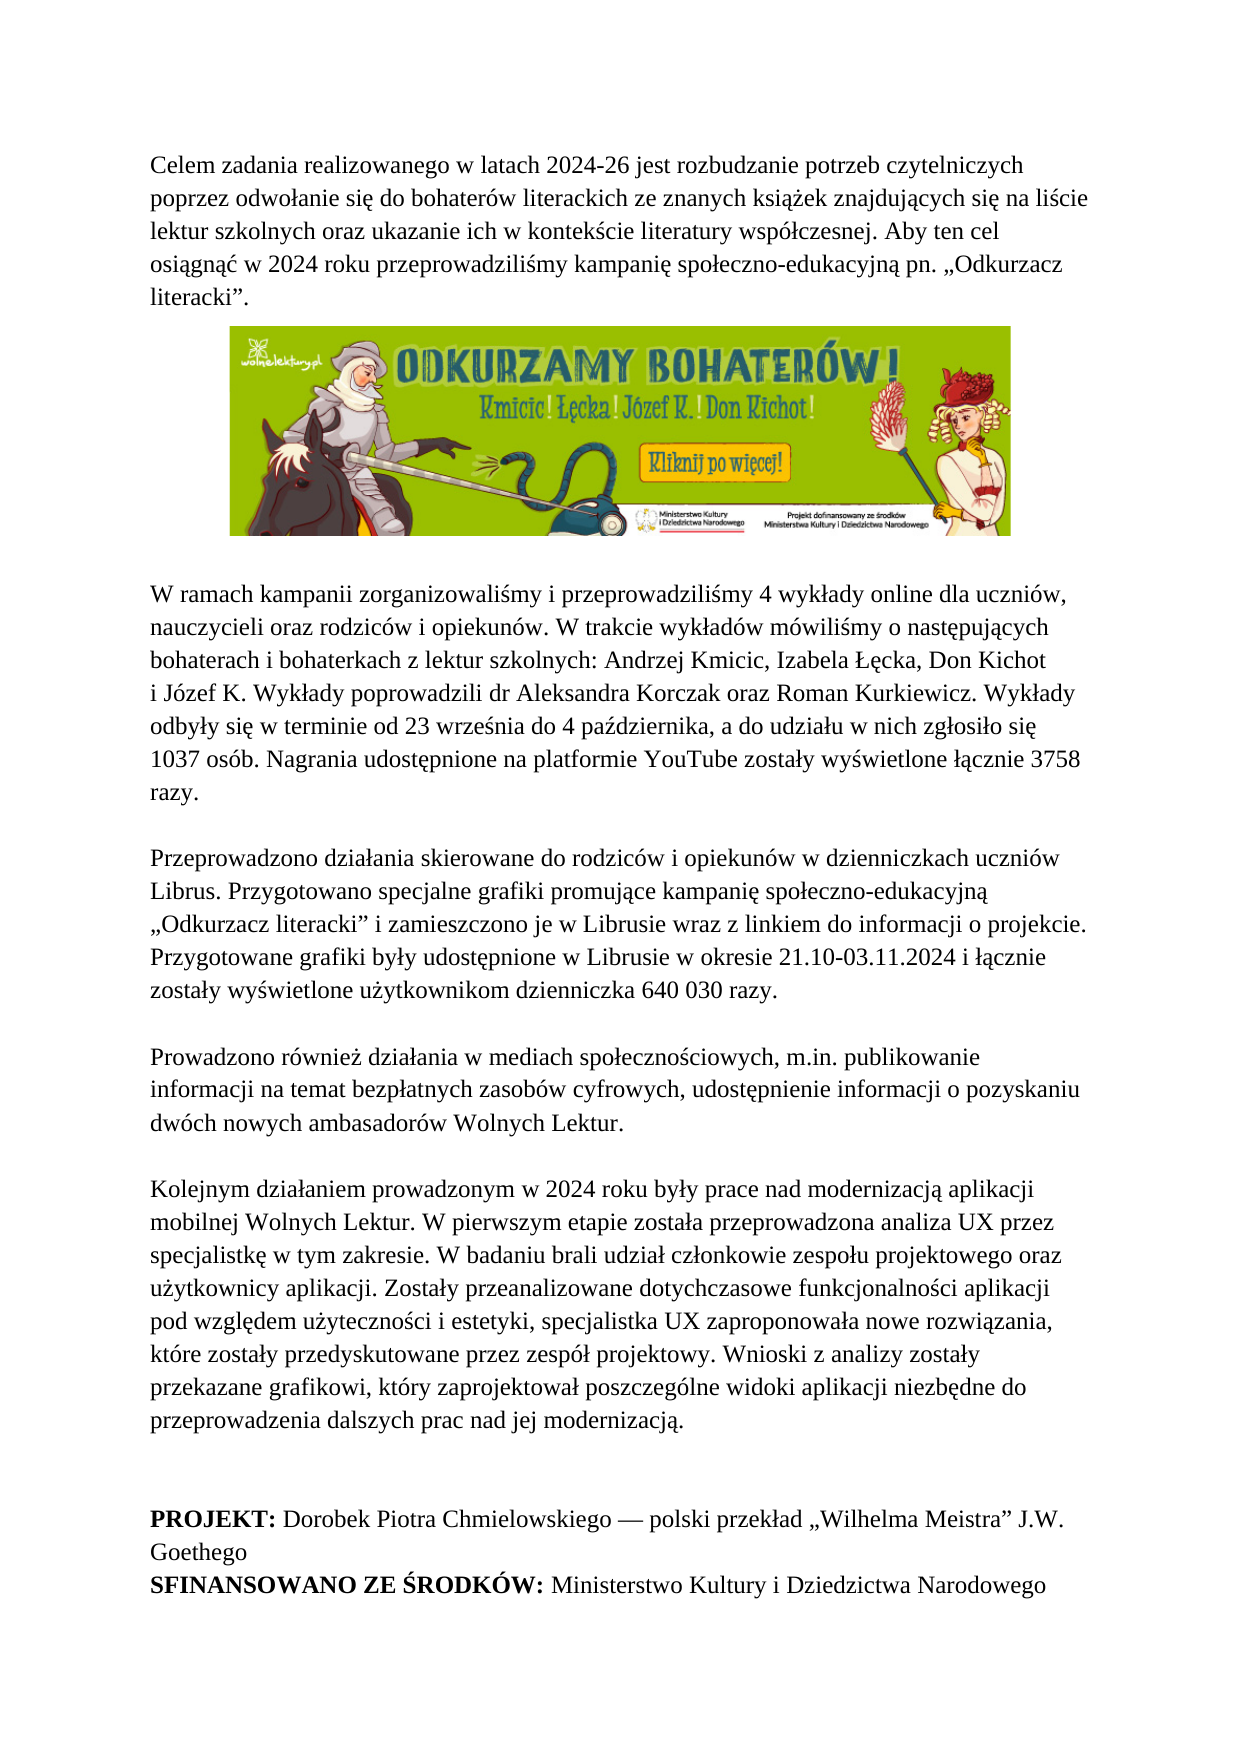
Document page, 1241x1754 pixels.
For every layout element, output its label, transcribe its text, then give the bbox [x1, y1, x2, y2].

text W ramach kampanii zorganizowaliśmy i przeprowadziliśmy 4 wykłady online dla uczniów, nauczycieli oraz rodziców i opiekunów. W trakcie wykładów mówiliśmy o następujących bohaterach i bohaterkach z lektur szkolnych: Andrzej Kmicic, Izabela Łęcka, Don Kichot i Józef K. Wykłady poprowadzili dr Aleksandra Korczak oraz Roman Kurkiewicz. Wykłady odbyły się w terminie od 23 września do 4 października, a do udziału w nich zgłosiło się 1037 osób. Nagrania udostępnione na platformie YouTube zostały wyświetlone łącznie 3758 razy. [150, 579, 1090, 806]
text Celem zadania realizowanego w latach 2024-26 jest rozbudzanie potrzeb czytelniczych poprzez odwołanie się do bohaterów literackich ze znanych książek znajdujących się na liście lektur szkolnych oraz ukazanie ich w kontekście literatury współczesnej. Aby ten cel osiągnąć w 2024 roku przeprowadziliśmy kampanię społeczno-edukacyjną pn. „Odkurzacz literacki”. [150, 150, 1090, 311]
picture [229, 326, 1011, 536]
text SFINANSOWANO ZE ŚRODKÓW: Ministerstwo Kultury i Dziedzictwa Narodowego [150, 1570, 1090, 1599]
text Przeprowadzono działania skierowane do rodziców i opiekunów w dzienniczkach uczniów Librus. Przygotowano specjalne grafiki promujące kampanię społeczno-edukacyjną „Odkurzacz literacki” i zamieszczono je w Librusie wraz z linkiem do informacji o projekcie. Przygotowane grafiki były udostępnione w Librusie w okresie 21.10-03.11.2024 i łącznie zostały wyświetlone użytkownikom dzienniczka 640 030 razy. [150, 843, 1090, 1004]
text PROJEKT: Dorobek Piotra Chmielowskiego — polski przekład „Wilhelma Meistra” J.W. Goethego [150, 1504, 1090, 1566]
text Kolejnym działaniem prowadzonym w 2024 roku były prace nad modernizacją aplikacji mobilnej Wolnych Lektur. W pierwszym etapie została przeprowadzona analiza UX przez specjalistkę w tym zakresie. W badaniu brali udział członkowie zespołu projektowego oraz użytkownicy aplikacji. Zostały przeanalizowane dotychczasowe funkcjonalności aplikacji pod względem użyteczności i estetyki, specjalistka UX zaproponowała nowe rozwiązania, które zostały przedyskutowane przez zespół projektowy. Wnioski z analizy zostały przekazane grafikowi, który zaprojektował poszczególne widoki aplikacji niezbędne do przeprowadzenia dalszych prac nad jej modernizacją. [150, 1174, 1090, 1433]
text Prowadzono również działania w mediach społecznościowych, m.in. publikowanie informacji na temat bezpłatnych zasobów cyfrowych, udostępnienie informacji o pozyskaniu dwóch nowych ambasadorów Wolnych Lektur. [150, 1042, 1090, 1136]
